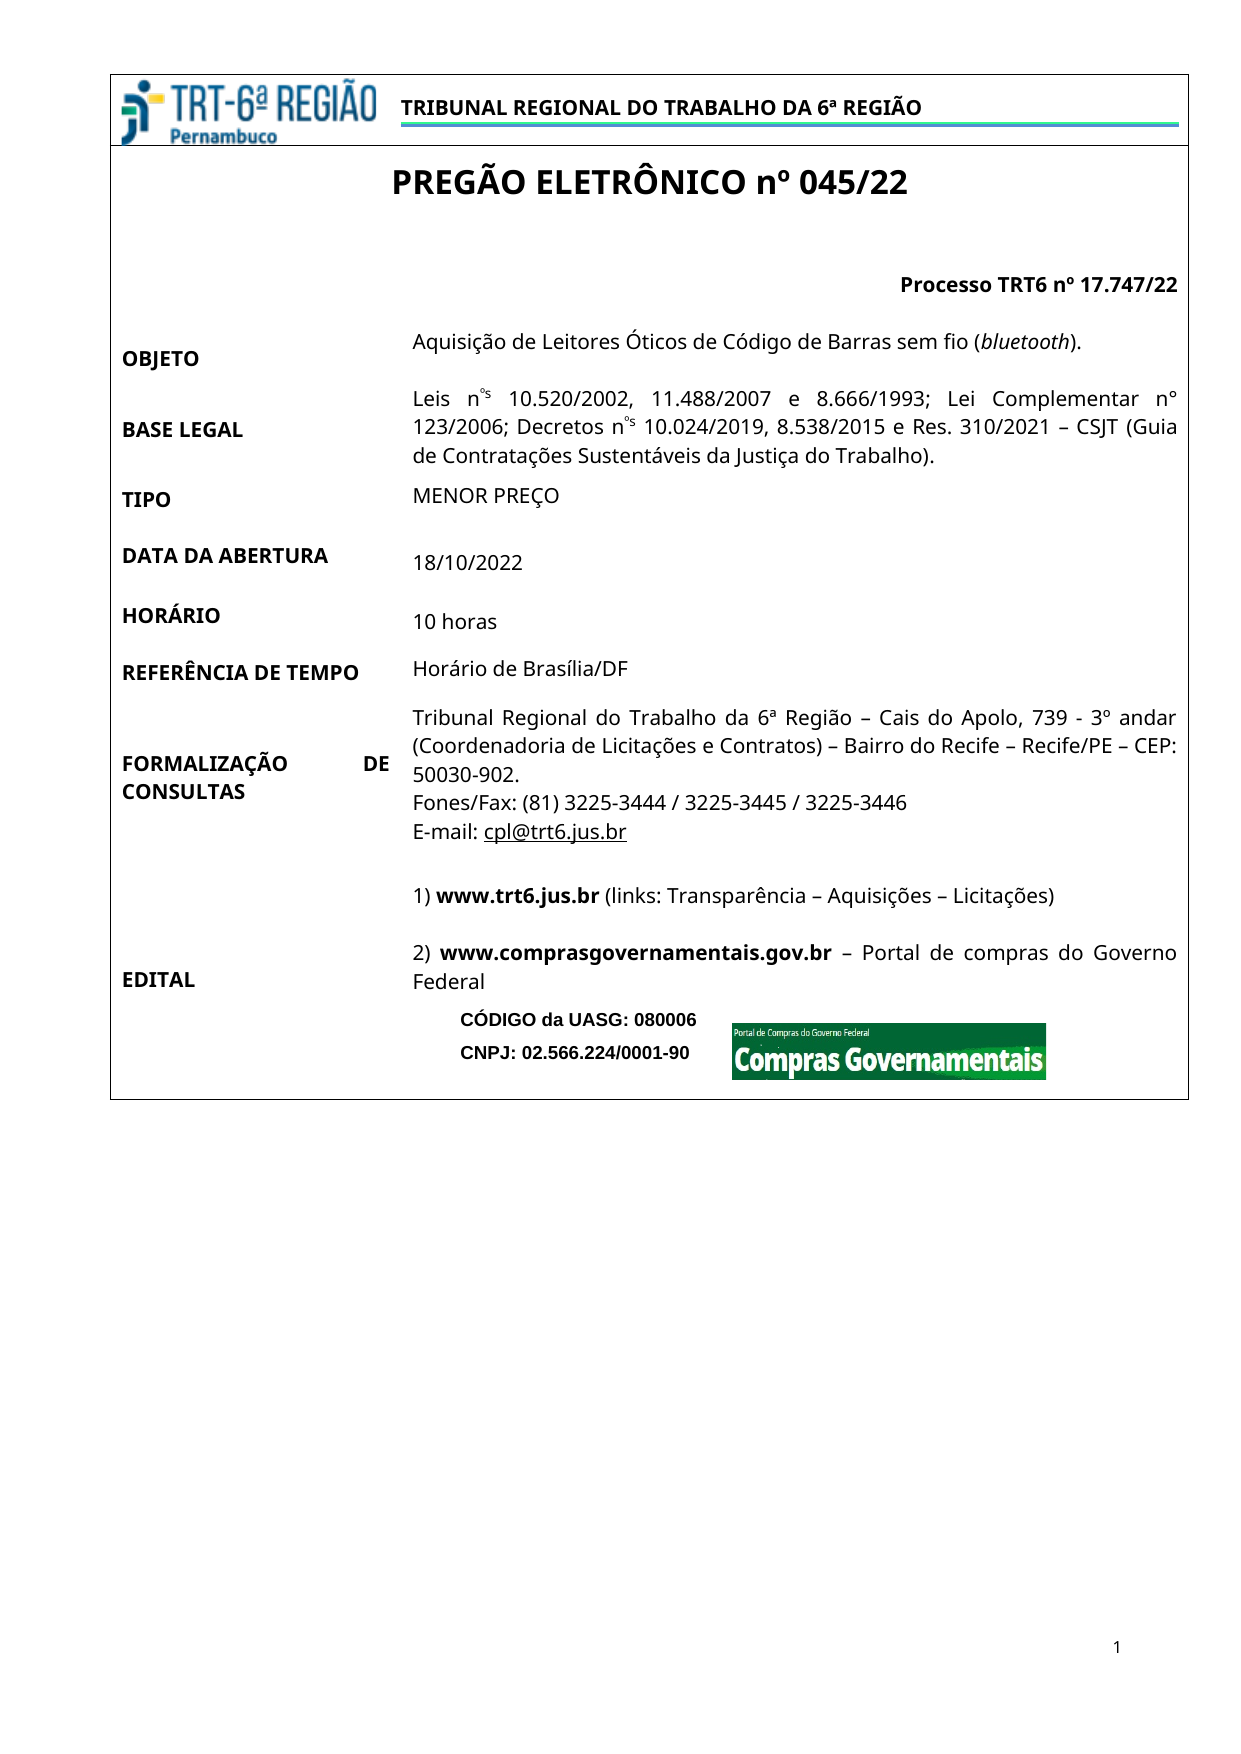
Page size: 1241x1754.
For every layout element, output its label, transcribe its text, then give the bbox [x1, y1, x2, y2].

table_header [111, 75, 389, 145]
table_cell BASE LEGAL [111, 384, 401, 469]
table_cell 18/10/2022 [401, 523, 1188, 582]
table_cell MENOR PREÇO [401, 469, 1188, 523]
table_cell Leis nºs 10.520/2002, 11.488/2007 e 8.666/1993; Lei Complementar n° 123/2006; Decretos nºs 10.024/2019, 8.538/2015 e Res. 310/2021 – CSJT (Guia de Contratações Sustentáveis da Justiça do Trabalho). [401, 384, 1188, 469]
table_cell 10 horas [401, 582, 1188, 642]
table_cell EDITAL [111, 853, 401, 1099]
table_cell Horário de Brasília/DF [401, 642, 1188, 695]
table_cell OBJETO [111, 327, 401, 384]
table_cell 1) www.trt6.jus.br (links: Transparência – Aquisições – Licitações) 2) www.comprasgovernamentais.gov.br – Portal de compras do Governo Federal [401, 853, 1188, 1099]
table_header [175, 139, 183, 145]
table_cell Processo TRT6 nº 17.747/22 [111, 270, 1188, 327]
table_cell FORMALIZAÇÃO DE CONSULTAS [111, 695, 401, 853]
table_cell PREGÃO ELETRÔNICO nº 045/22 [111, 146, 1188, 270]
table_cell REFERÊNCIA DE TEMPO [111, 642, 401, 695]
table_cell HORÁRIO [111, 582, 401, 642]
table_cell TIPO [111, 469, 401, 523]
table_cell Tribunal Regional do Trabalho da 6ª Região – Cais do Apolo, 739 - 3º andar (Coordenadoria de Licitações e Contratos) – Bairro do Recife – Recife/PE – CEP: 50030-902. Fones/Fax: (81) 3225-3444 / 3225-3445 / 3225-3446 E-mail: cpl@trt6.jus.br [401, 695, 1188, 853]
table_cell DATA DA ABERTURA [111, 523, 401, 582]
table_cell Aquisição de Leitores Óticos de Código de Barras sem fio (bluetooth). [401, 327, 1188, 384]
table_header TRIBUNAL REGIONAL DO TRABALHO DA 6ª REGIÃO [389, 75, 1188, 145]
